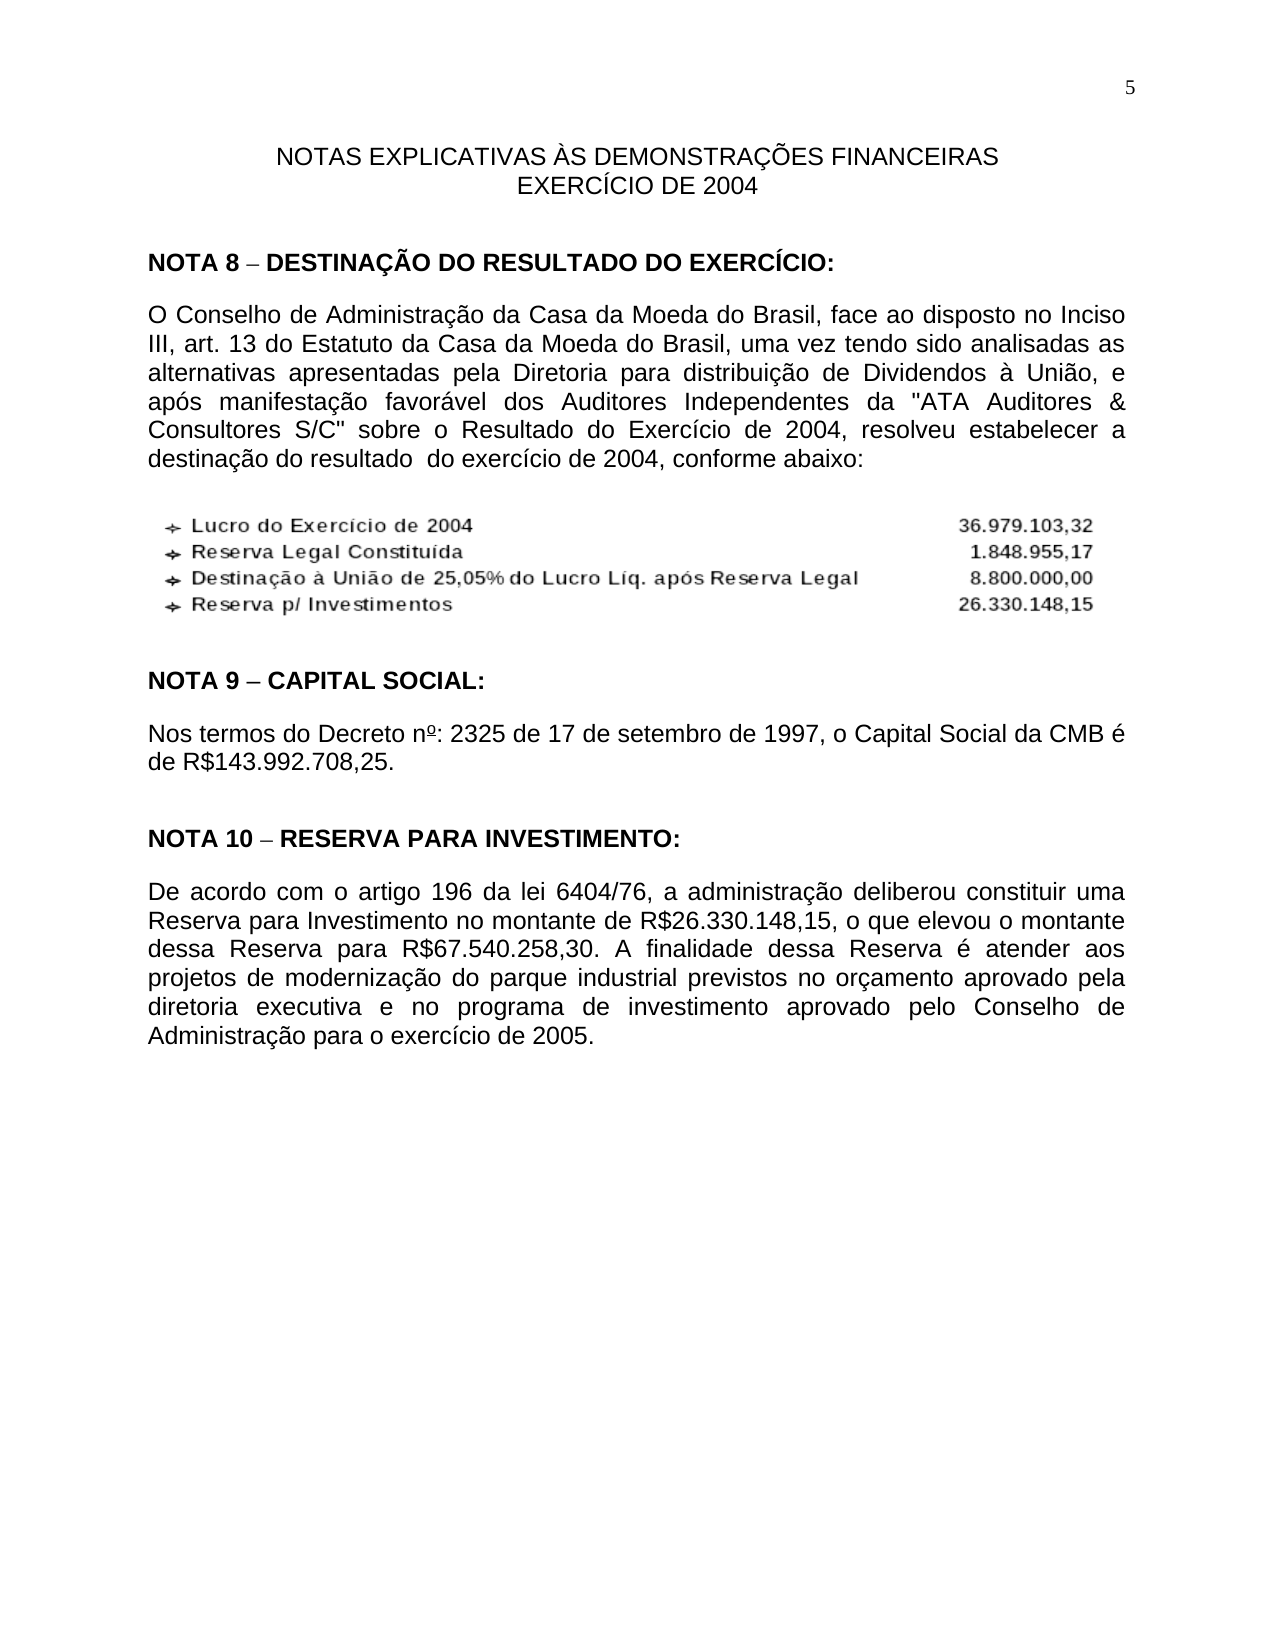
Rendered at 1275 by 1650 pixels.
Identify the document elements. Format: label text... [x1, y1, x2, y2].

text NOTA 9 – CAPITAL SOCIAL: [148, 666, 1127, 695]
text NOTA 8 – DESTINAÇÃO DO RESULTADO DO EXERCÍCIO: [148, 247, 1127, 276]
text NOTAS EXPLICATIVAS ÀS DEMONSTRAÇÕES FINANCEIRAS [148, 142, 1127, 171]
text De acordo com o artigo 196 da lei 6404/76, a administração deliberou constituir uma Reserva para Investimento no montante de R$26.330.148,15, o que elevou o montante dessa Reserva para R$67.540.258,30. A finalidade dessa Reserva é atender aos projetos de modernização do parque industrial previstos no orçamento aprovado pela diretoria executiva e no programa de investimento aprovado pelo Conselho de Administração para o exercício de 2005. [148, 877, 1127, 1049]
subtitle EXERCÍCIO DE 2004 [148, 171, 1127, 199]
text O Conselho de Administração da Casa da Moeda do Brasil, face ao disposto no Inciso III, art. 13 do Estatuto da Casa da Moeda do Brasil, uma vez tendo sido analisadas as alternativas apresentadas pela Diretoria para distribuição de Dividendos à União, e após manifestação favorável dos Auditores Independentes da "ATA Auditores & Consultores S/C" sobre o Resultado do Exercício de 2004, resolveu estabelecer a destinação do resultado do exercício de 2004, conforme abaixo: [148, 300, 1127, 473]
text Nos termos do Decreto no: 2325 de 17 de setembro de 1997, o Capital Social da CMB é de R$143.992.708,25. [148, 719, 1127, 776]
text NOTA 10 – RESERVA PARA INVESTIMENTO: [148, 824, 1127, 853]
